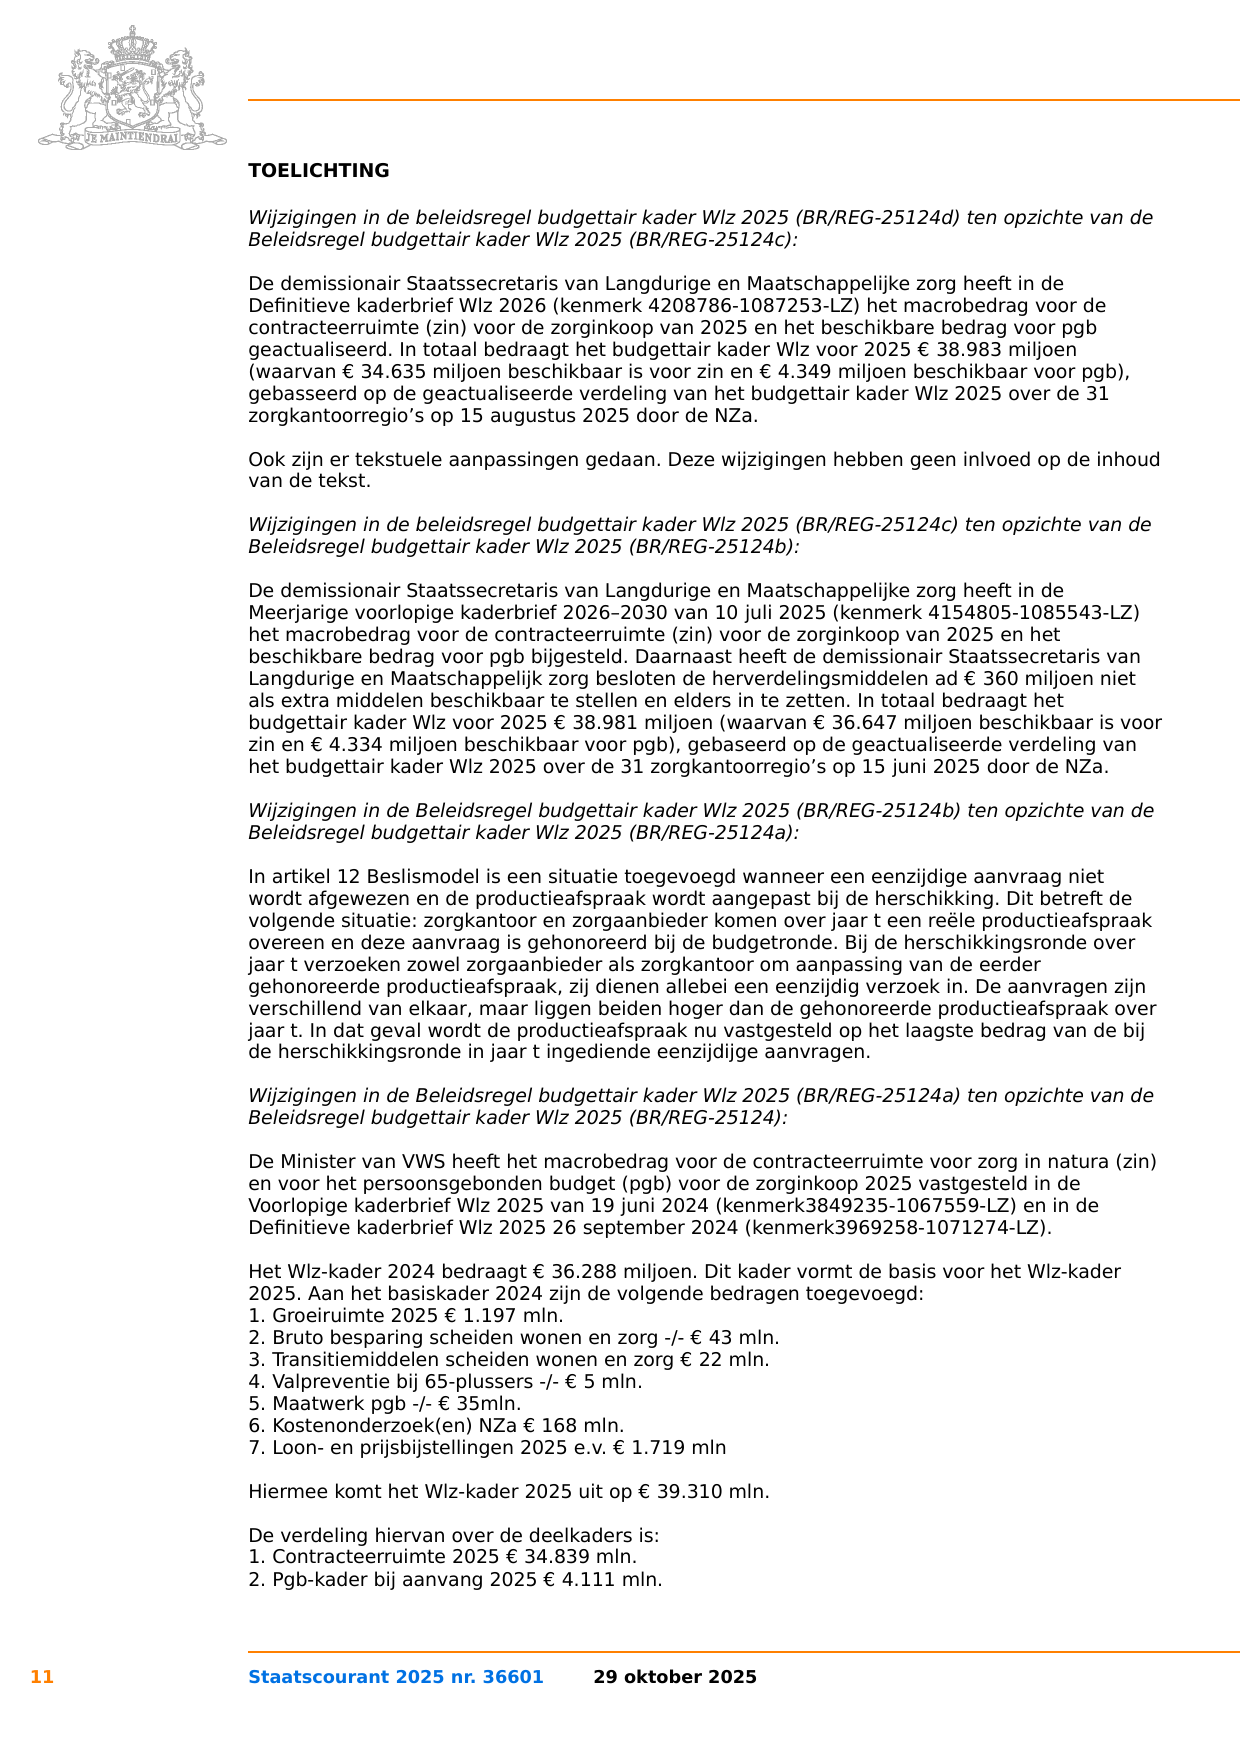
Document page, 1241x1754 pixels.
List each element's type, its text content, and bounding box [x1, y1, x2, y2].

text De verdeling hiervan over de deelkaders is: [248, 1524, 1163, 1546]
text 1. Contracteerruimte 2025 € 34.839 mln. [248, 1546, 1163, 1568]
text 6. Kostenonderzoek(en) NZa € 168 mln. [248, 1415, 1163, 1437]
text 3. Transitiemiddelen scheiden wonen en zorg € 22 mln. [248, 1349, 1163, 1371]
text 7. Loon- en prijsbijstellingen 2025 e.v. € 1.719 mln [248, 1437, 1163, 1459]
text 4. Valpreventie bij 65-plussers -/- € 5 mln. [248, 1371, 1163, 1393]
text Wijzigingen in de Beleidsregel budgettair kader Wlz 2025 (BR/REG-25124a) ten opzichte van de Beleidsregel budgettair kader Wlz 2025 (BR/REG-25124): [248, 1085, 1163, 1129]
text Het Wlz-kader 2024 bedraagt € 36.288 miljoen. Dit kader vormt de basis voor het Wlz-kader 2025. Aan het basiskader 2024 zijn de volgende bedragen toegevoegd: [248, 1261, 1163, 1305]
text 2. Pgb-kader bij aanvang 2025 € 4.111 mln. [248, 1568, 1163, 1590]
picture [38, 25, 227, 150]
text De demissionair Staatssecretaris van Langdurige en Maatschappelijke zorg heeft in de Definitieve kaderbrief Wlz 2026 (kenmerk 4208786-1087253-LZ) het macrobedrag voor de contracteerruimte (zin) voor de zorginkoop van 2025 en het beschikbare bedrag voor pgb geactualiseerd. In totaal bedraagt het budgettair kader Wlz voor 2025 € 38.983 miljoen (waarvan € 34.635 miljoen beschikbaar is voor zin en € 4.349 miljoen beschikbaar voor pgb), gebasseerd op de geactualiseerde verdeling van het budgettair kader Wlz 2025 over de 31 zorgkantoorregio’s op 15 augustus 2025 door de NZa. [248, 273, 1163, 427]
subtitle TOELICHTING [248, 160, 1163, 182]
text Hiermee komt het Wlz-kader 2025 uit op € 39.310 mln. [248, 1481, 1163, 1503]
text In artikel 12 Beslismodel is een situatie toegevoegd wanneer een eenzijdige aanvraag niet wordt afgewezen en de productieafspraak wordt aangepast bij de herschikking. Dit betreft de volgende situatie: zorgkantoor en zorgaanbieder komen over jaar t een reële productieafspraak overeen en deze aanvraag is gehonoreerd bij de budgetronde. Bij de herschikkingsronde over jaar t verzoeken zowel zorgaanbieder als zorgkantoor om aanpassing van de eerder gehonoreerde productieafspraak, zij dienen allebei een eenzijdig verzoek in. De aanvragen zijn verschillend van elkaar, maar liggen beiden hoger dan de gehonoreerde productieafspraak over jaar t. In dat geval wordt de productieafspraak nu vastgesteld op het laagste bedrag van de bij de herschikkingsronde in jaar t ingediende eenzijdijge aanvragen. [248, 866, 1163, 1063]
text Ook zijn er tekstuele aanpassingen gedaan. Deze wijzigingen hebben geen inlvoed op de inhoud van de tekst. [248, 448, 1163, 492]
text De Minister van VWS heeft het macrobedrag voor de contracteerruimte voor zorg in natura (zin) en voor het persoonsgebonden budget (pgb) voor de zorginkoop 2025 vastgesteld in de Voorlopige kaderbrief Wlz 2025 van 19 juni 2024 (kenmerk3849235-1067559-LZ) en in de Definitieve kaderbrief Wlz 2025 26 september 2024 (kenmerk3969258-1071274-LZ). [248, 1151, 1163, 1239]
text Wijzigingen in de beleidsregel budgettair kader Wlz 2025 (BR/REG-25124c) ten opzichte van de Beleidsregel budgettair kader Wlz 2025 (BR/REG-25124b): [248, 514, 1163, 558]
text Wijzigingen in de Beleidsregel budgettair kader Wlz 2025 (BR/REG-25124b) ten opzichte van de Beleidsregel budgettair kader Wlz 2025 (BR/REG-25124a): [248, 800, 1163, 844]
text 5. Maatwerk pgb -/- € 35mln. [248, 1393, 1163, 1415]
text 2. Bruto besparing scheiden wonen en zorg -/- € 43 mln. [248, 1327, 1163, 1349]
text Wijzigingen in de beleidsregel budgettair kader Wlz 2025 (BR/REG-25124d) ten opzichte van de Beleidsregel budgettair kader Wlz 2025 (BR/REG-25124c): [248, 207, 1163, 251]
text 1. Groeiruimte 2025 € 1.197 mln. [248, 1305, 1163, 1327]
text De demissionair Staatssecretaris van Langdurige en Maatschappelijke zorg heeft in de Meerjarige voorlopige kaderbrief 2026–2030 van 10 juli 2025 (kenmerk 4154805-1085543-LZ) het macrobedrag voor de contracteerruimte (zin) voor de zorginkoop van 2025 en het beschikbare bedrag voor pgb bijgesteld. Daarnaast heeft de demissionair Staatssecretaris van Langdurige en Maatschappelijk zorg besloten de herverdelingsmiddelen ad € 360 miljoen niet als extra middelen beschikbaar te stellen en elders in te zetten. In totaal bedraagt het budgettair kader Wlz voor 2025 € 38.981 miljoen (waarvan € 36.647 miljoen beschikbaar is voor zin en € 4.334 miljoen beschikbaar voor pgb), gebaseerd op de geactualiseerde verdeling van het budgettair kader Wlz 2025 over de 31 zorgkantoorregio’s op 15 juni 2025 door de NZa. [248, 580, 1163, 778]
